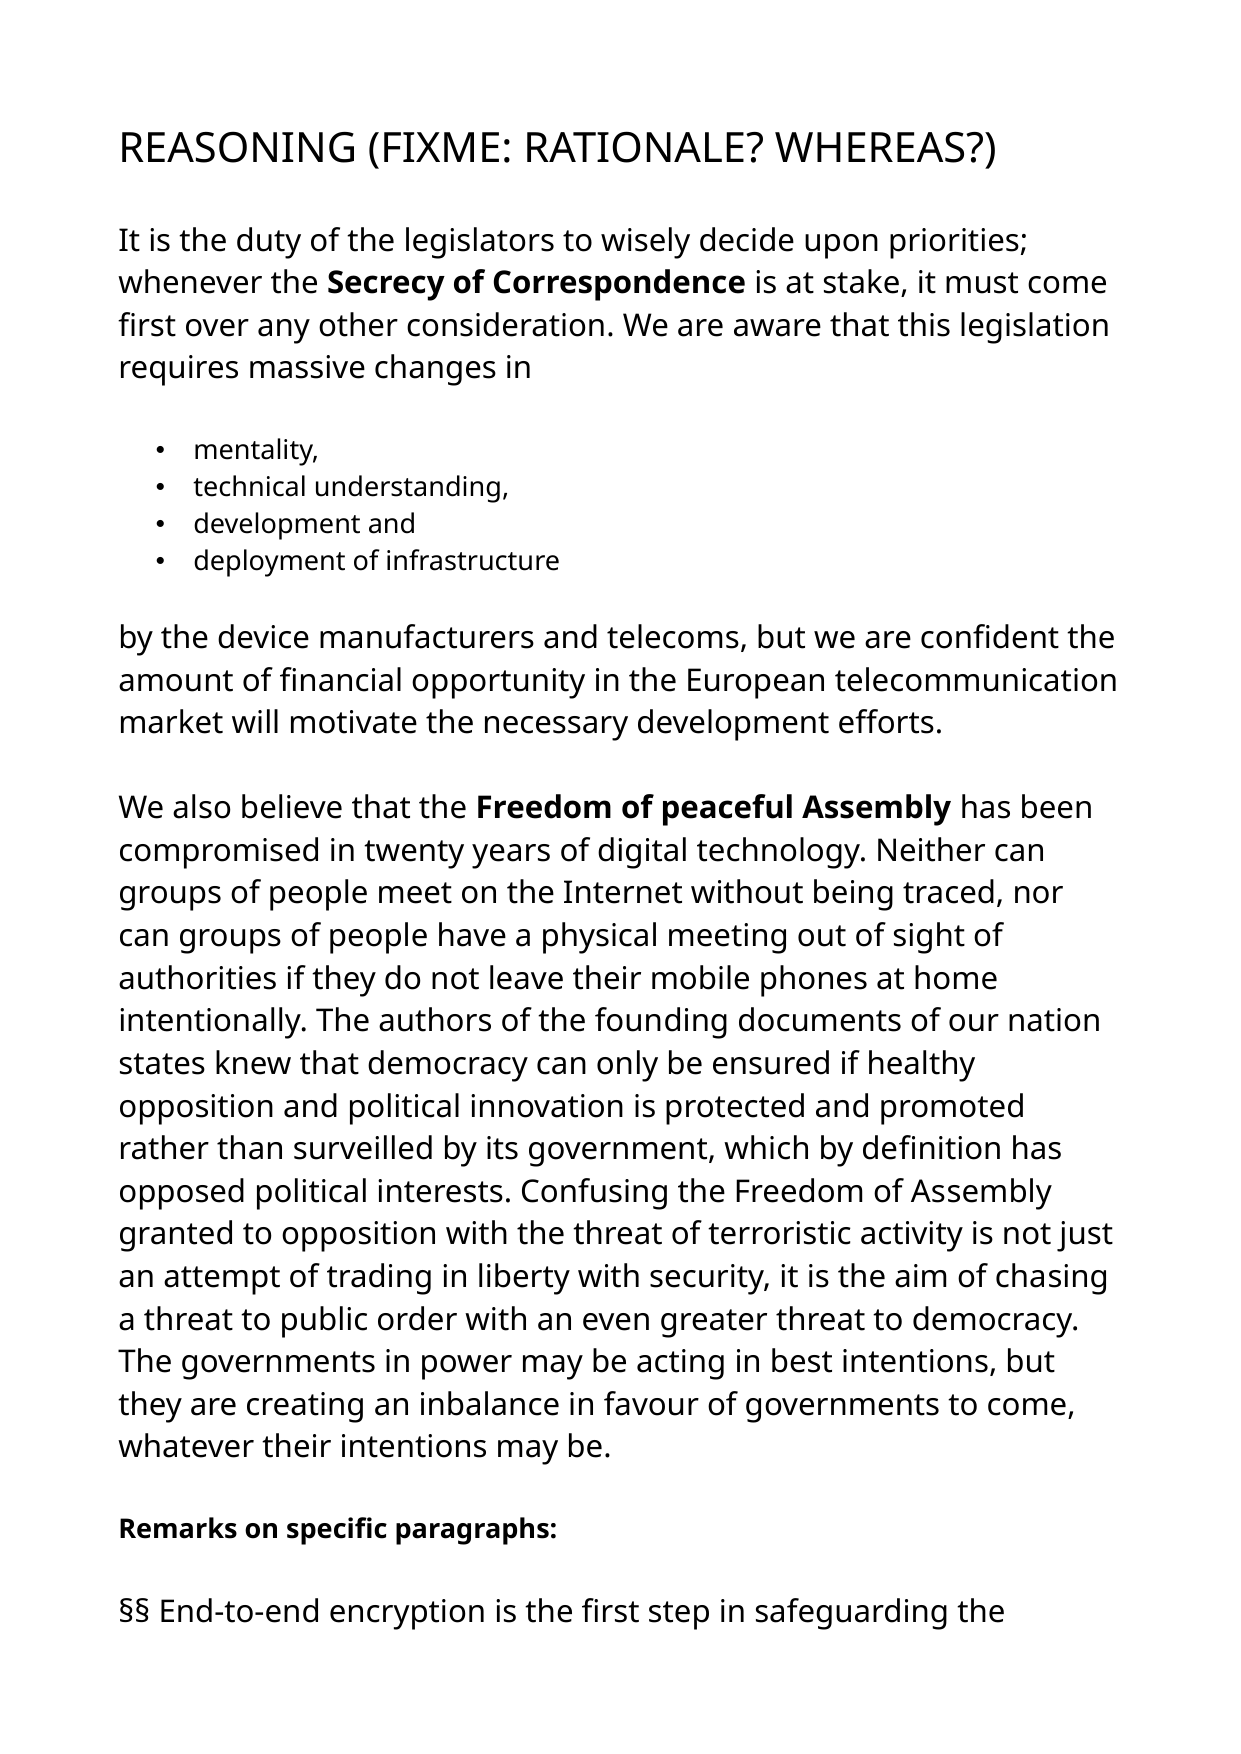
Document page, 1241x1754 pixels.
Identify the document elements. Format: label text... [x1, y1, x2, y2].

text We also believe that the Freedom of peaceful Assembly has been com­pro­mised in twenty years of digital technology. Neither can groups of people meet on the Internet without being traced, nor can groups of people have a physical meeting out of sight of authorities if they do not leave their mobile phones at home intentionally. The authors of the foun­ding documents of our nation states knew that democracy can on­ly be ensured if healthy opposition and political innovation is protected and promoted rather than surveilled by its government, which by de­fi­ni­tion has opposed political interests. Confusing the Freedom of As­sem­bly granted to opposition with the threat of terroristic activity is not just an attempt of trading in liberty with security, it is the aim of cha­sing a threat to public order with an even greater threat to democracy. The governments in power may be acting in best intentions, but they are creating an inbalance in favour of governments to come, whatever their intentions may be. [118, 785, 1122, 1467]
list technical understanding, [156, 467, 1122, 504]
list development and [156, 504, 1122, 541]
text It is the duty of the legislators to wisely decide upon priorities; when­ever the Secrecy of Correspondence is at stake, it must come first over any other consideration. We are aware that this legislation re­quires massive changes in [118, 217, 1122, 388]
list mentality, [156, 431, 1122, 467]
text REASONING (FIXME: RATIONALE? WHEREAS?) [118, 118, 1122, 175]
text Remarks on specific paragraphs: [118, 1509, 1122, 1546]
list deployment of infrastructure [156, 541, 1122, 578]
text by the device manufacturers and telecoms, but we are confident the amount of financial opportunity in the European telecommunication market will motivate the necessary development efforts. [118, 615, 1122, 743]
text §§ End-to-end encryption is the first step in safeguarding the [118, 1589, 1122, 1632]
